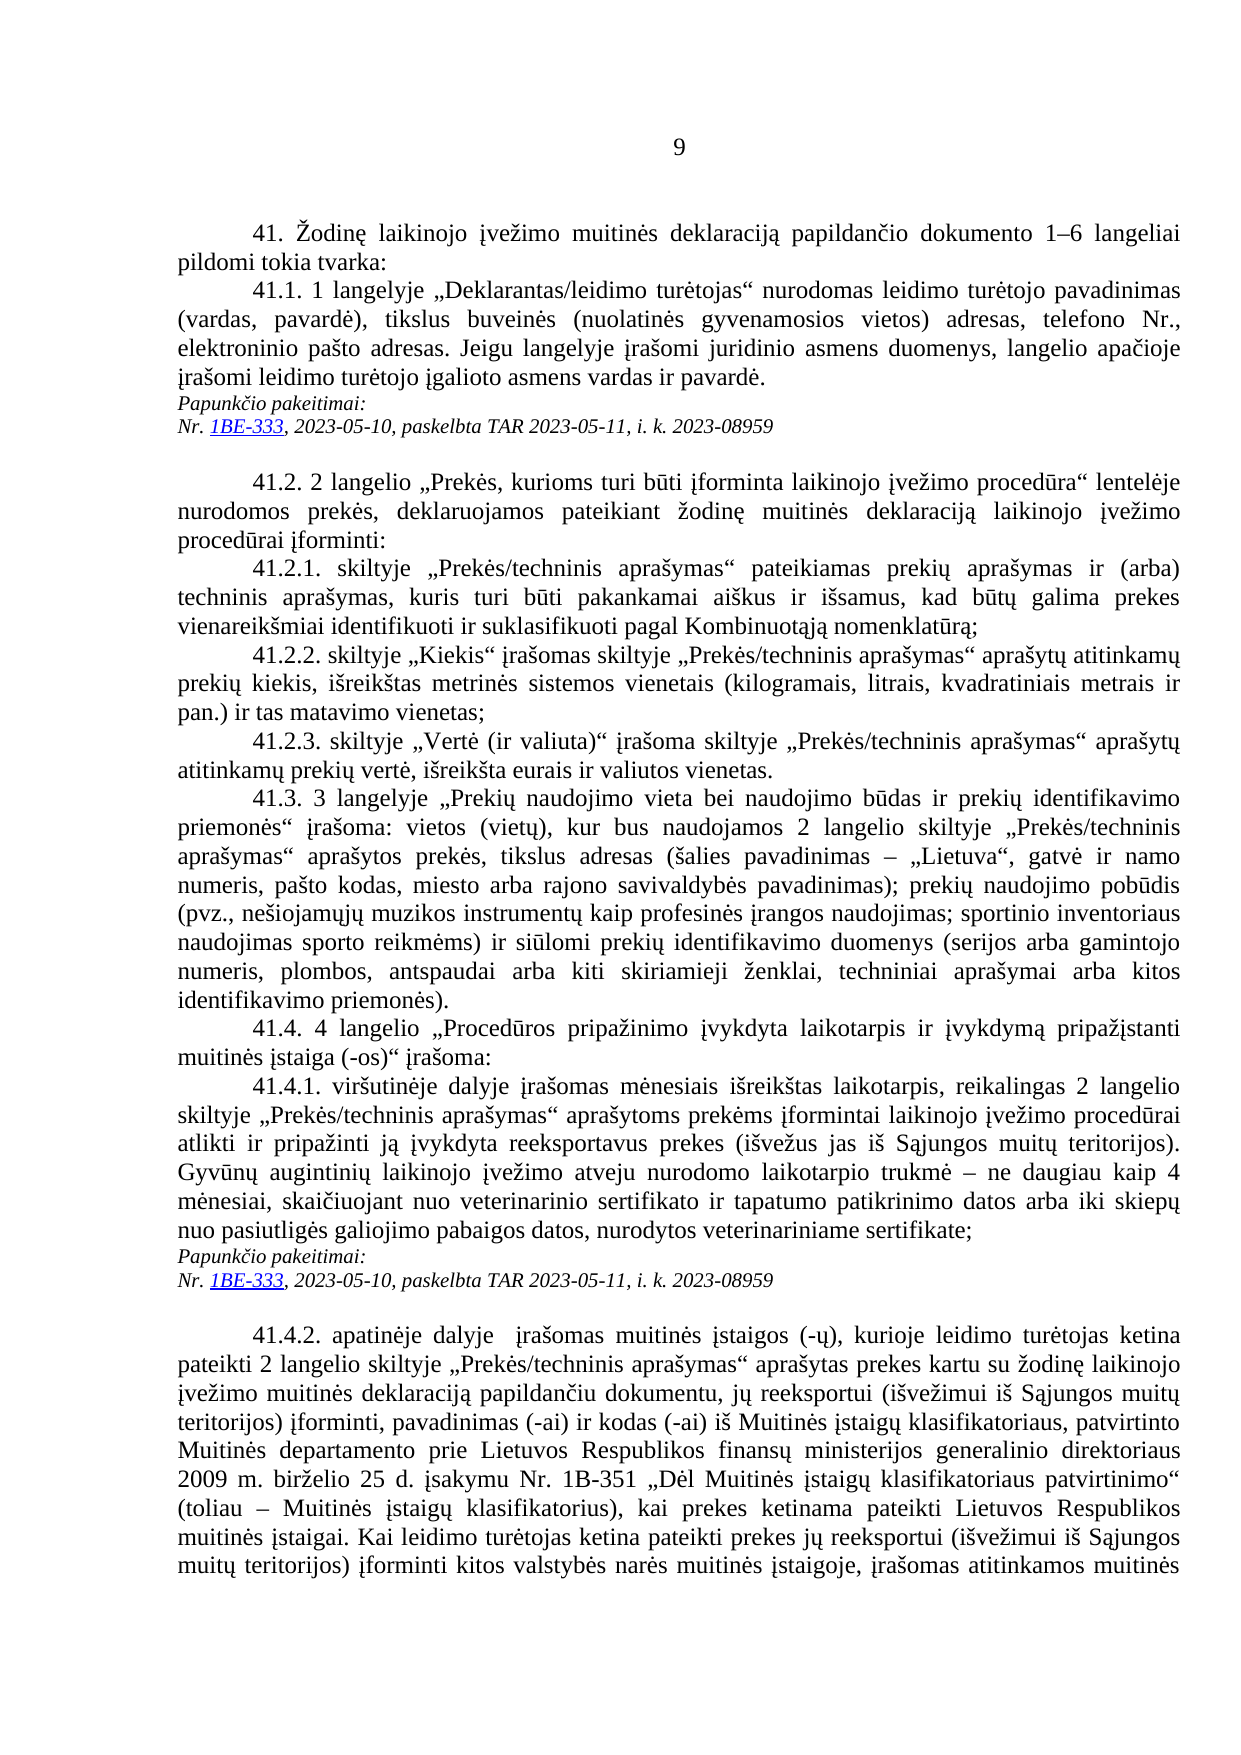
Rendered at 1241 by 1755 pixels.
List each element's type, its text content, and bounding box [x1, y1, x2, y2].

text 41.1. 1 langelyje „Deklarantas/leidimo turėtojas“ nurodomas leidimo turėtojo pavadinimas (vardas, pavardė), tikslus buveinės (nuolatinės gyvenamosios vietos) adresas, telefono Nr., elektroninio pašto adresas. Jeigu langelyje įrašomi juridinio asmens duomenys, langelio apačioje įrašomi leidimo turėtojo įgalioto asmens vardas ir pavardė. [177, 275, 1181, 390]
text 41.2.1. skiltyje „Prekės/techninis aprašymas“ pateikiamas prekių aprašymas ir (arba) techninis aprašymas, kuris turi būti pakankamai aiškus ir išsamus, kad būtų galima prekes vienareikšmiai identifikuoti ir suklasifikuoti pagal Kombinuotąją nomenklatūrą; [177, 553, 1181, 640]
text Papunkčio pakeitimai: [177, 1243, 1181, 1268]
text Nr. 1BE-333, 2023-05-10, paskelbta TAR 2023-05-11, i. k. 2023-08959 [177, 414, 1181, 438]
text 41. Žodinę laikinojo įvežimo muitinės deklaraciją papildančio dokumento 1–6 langeliai pildomi tokia tvarka: [177, 218, 1181, 275]
text 41.4.2. apatinėje dalyje įrašomas muitinės įstaigos (-ų), kurioje leidimo turėtojas ketina pateikti 2 langelio skiltyje „Prekės/techninis aprašymas“ aprašytas prekes kartu su žodinę laikinojo įvežimo muitinės deklaraciją papildančiu dokumentu, jų reeksportui (išvežimui iš Sąjungos muitų teritorijos) įforminti, pavadinimas (-ai) ir kodas (-ai) iš Muitinės įstaigų klasifikatoriaus, patvirtinto Muitinės departamento prie Lietuvos Respublikos finansų ministerijos generalinio direktoriaus 2009 m. birželio 25 d. įsakymu Nr. 1B-351 „Dėl Muitinės įstaigų klasifikatoriaus patvirtinimo“ (toliau – Muitinės įstaigų klasifikatorius), kai prekes ketinama pateikti Lietuvos Respublikos muitinės įstaigai. Kai leidimo turėtojas ketina pateikti prekes jų reeksportui (išvežimui iš Sąjungos muitų teritorijos) įforminti kitos valstybės narės muitinės įstaigoje, įrašomas atitinkamos muitinės [177, 1320, 1181, 1579]
text 41.4. 4 langelio „Procedūros pripažinimo įvykdyta laikotarpis ir įvykdymą pripažįstanti muitinės įstaiga (-os)“ įrašoma: [177, 1013, 1181, 1071]
text 41.4.1. viršutinėje dalyje įrašomas mėnesiais išreikštas laikotarpis, reikalingas 2 langelio skiltyje „Prekės/techninis aprašymas“ aprašytoms prekėms įformintai laikinojo įvežimo procedūrai atlikti ir pripažinti ją įvykdyta reeksportavus prekes (išvežus jas iš Sąjungos muitų teritorijos). Gyvūnų augintinių laikinojo įvežimo atveju nurodomo laikotarpio trukmė – ne daugiau kaip 4 mėnesiai, skaičiuojant nuo veterinarinio sertifikato ir tapatumo patikrinimo datos arba iki skiepų nuo pasiutligės galiojimo pabaigos datos, nurodytos veterinariniame sertifikate; [177, 1071, 1181, 1243]
text 41.2. 2 langelio „Prekės, kurioms turi būti įforminta laikinojo įvežimo procedūra“ lentelėje nurodomos prekės, deklaruojamos pateikiant žodinę muitinės deklaraciją laikinojo įvežimo procedūrai įforminti: [177, 467, 1181, 553]
text 41.2.3. skiltyje „Vertė (ir valiuta)“ įrašoma skiltyje „Prekės/techninis aprašymas“ aprašytų atitinkamų prekių vertė, išreikšta eurais ir valiutos vienetas. [177, 726, 1181, 783]
text Nr. 1BE-333, 2023-05-10, paskelbta TAR 2023-05-11, i. k. 2023-08959 [177, 1268, 1181, 1292]
text 41.3. 3 langelyje „Prekių naudojimo vieta bei naudojimo būdas ir prekių identifikavimo priemonės“ įrašoma: vietos (vietų), kur bus naudojamos 2 langelio skiltyje „Prekės/techninis aprašymas“ aprašytos prekės, tikslus adresas (šalies pavadinimas – „Lietuva“, gatvė ir namo numeris, pašto kodas, miesto arba rajono savivaldybės pavadinimas); prekių naudojimo pobūdis (pvz., nešiojamųjų muzikos instrumentų kaip profesinės įrangos naudojimas; sportinio inventoriaus naudojimas sporto reikmėms) ir siūlomi prekių identifikavimo duomenys (serijos arba gamintojo numeris, plombos, antspaudai arba kiti skiriamieji ženklai, techniniai aprašymai arba kitos identifikavimo priemonės). [177, 783, 1181, 1013]
text 41.2.2. skiltyje „Kiekis“ įrašomas skiltyje „Prekės/techninis aprašymas“ aprašytų atitinkamų prekių kiekis, išreikštas metrinės sistemos vienetais (kilogramais, litrais, kvadratiniais metrais ir pan.) ir tas matavimo vienetas; [177, 640, 1181, 726]
text Papunkčio pakeitimai: [177, 390, 1181, 414]
